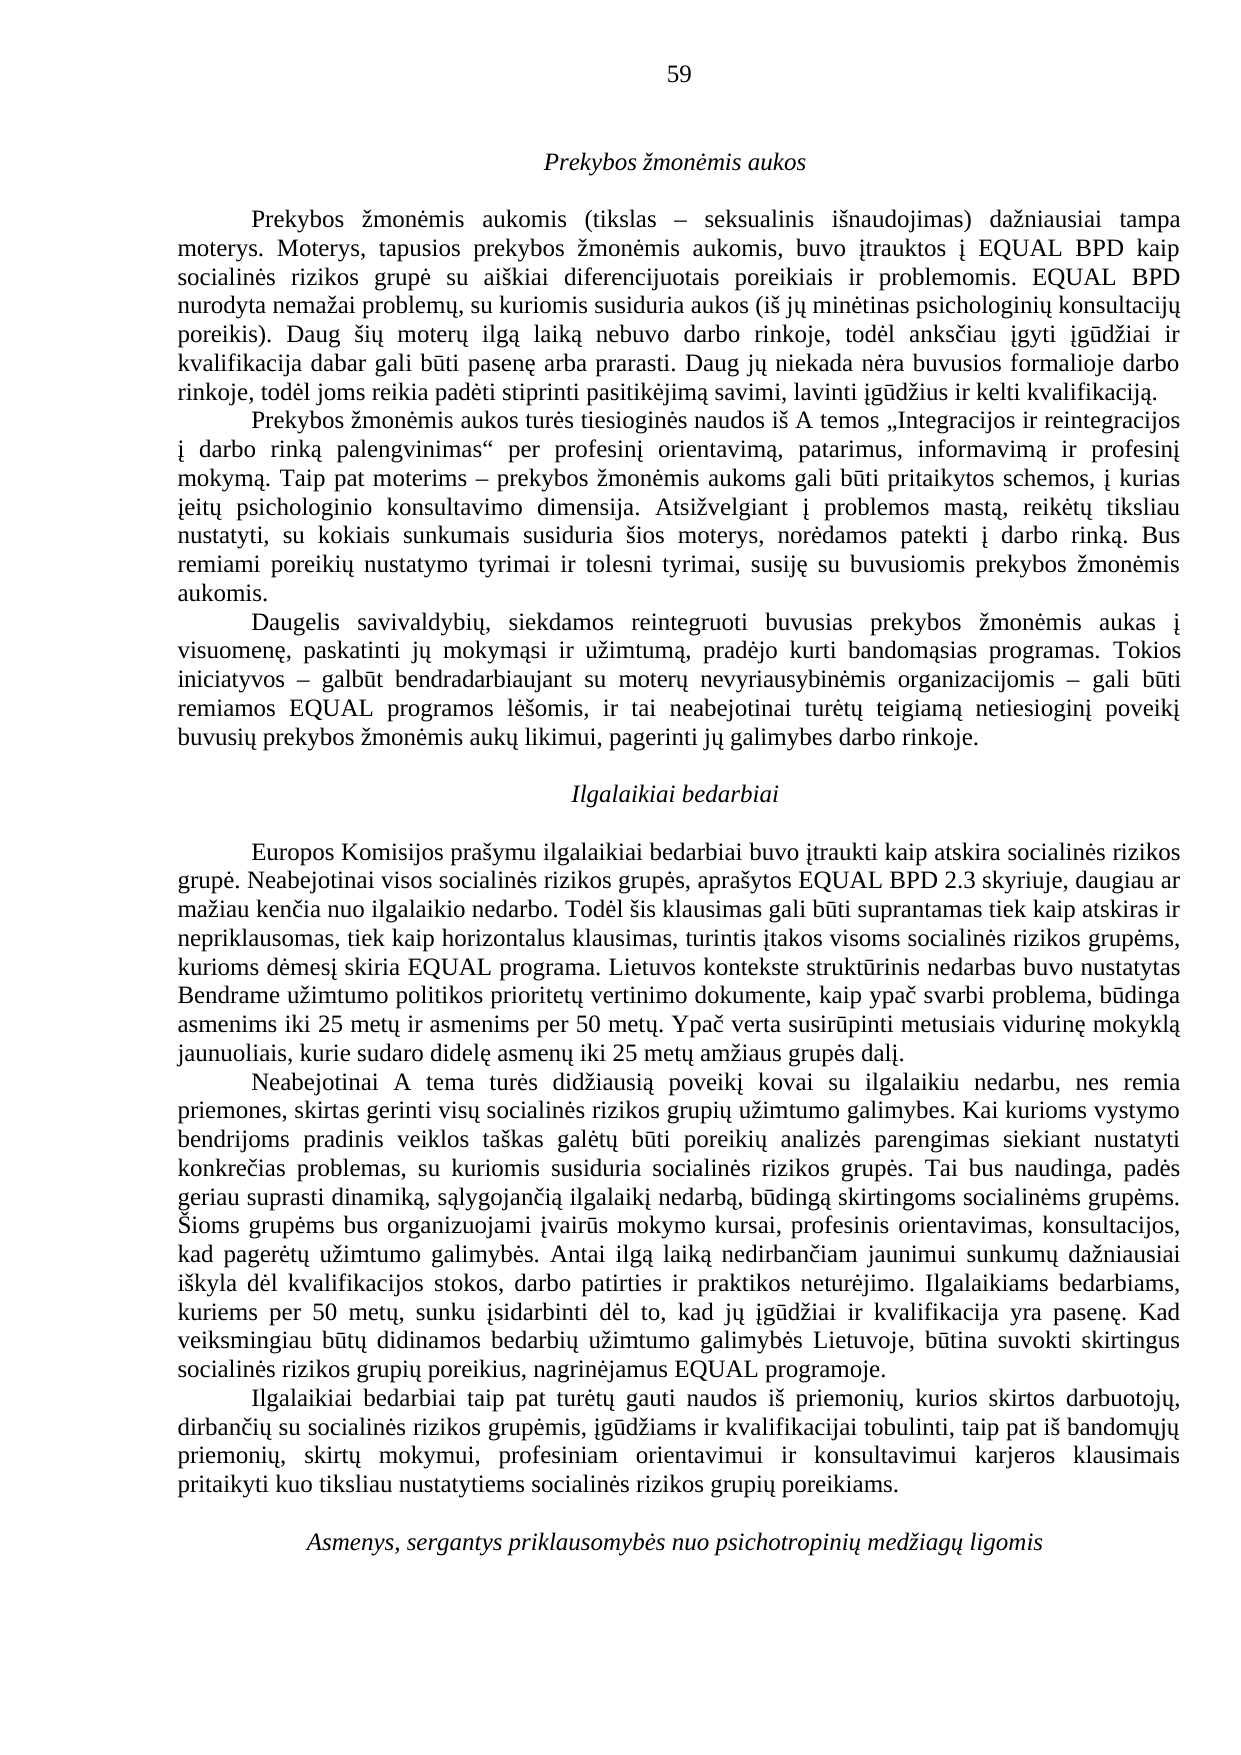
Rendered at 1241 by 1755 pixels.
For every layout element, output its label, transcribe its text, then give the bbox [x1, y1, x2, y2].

text Prekybos žmonėmis aukomis (tikslas – seksualinis išnaudojimas) dažniausiai tampa moterys. Moterys, tapusios prekybos žmonėmis aukomis, buvo įtrauktos į EQUAL BPD kaip socialinės rizikos grupė su aiškiai diferencijuotais poreikiais ir problemomis. EQUAL BPD nurodyta nemažai problemų, su kuriomis susiduria aukos (iš jų minėtinas psichologinių konsultacijų poreikis). Daug šių moterų ilgą laiką nebuvo darbo rinkoje, todėl anksčiau įgyti įgūdžiai ir kvalifikacija dabar gali būti pasenę arba prarasti. Daug jų niekada nėra buvusios formalioje darbo rinkoje, todėl joms reikia padėti stiprinti pasitikėjimą savimi, lavinti įgūdžius ir kelti kvalifikaciją. [177, 204, 1181, 406]
text Prekybos žmonėmis aukos turės tiesioginės naudos iš A temos „Integracijos ir reintegracijos į darbo rinką palengvinimas“ per profesinį orientavimą, patarimus, informavimą ir profesinį mokymą. Taip pat moterims – prekybos žmonėmis aukoms gali būti pritaikytos schemos, į kurias įeitų psichologinio konsultavimo dimensija. Atsižvelgiant į problemos mastą, reikėtų tiksliau nustatyti, su kokiais sunkumais susiduria šios moterys, norėdamos patekti į darbo rinką. Bus remiami poreikių nustatymo tyrimai ir tolesni tyrimai, susiję su buvusiomis prekybos žmonėmis aukomis. [177, 406, 1181, 607]
text Neabejotinai A tema turės didžiausią poveikį kovai su ilgalaikiu nedarbu, nes remia priemones, skirtas gerinti visų socialinės rizikos grupių užimtumo galimybes. Kai kurioms vystymo bendrijoms pradinis veiklos taškas galėtų būti poreikių analizės parengimas siekiant nustatyti konkrečias problemas, su kuriomis susiduria socialinės rizikos grupės. Tai bus naudinga, padės geriau suprasti dinamiką, sąlygojančią ilgalaikį nedarbą, būdingą skirtingoms socialinėms grupėms. Šioms grupėms bus organizuojami įvairūs mokymo kursai, profesinis orientavimas, konsultacijos, kad pagerėtų užimtumo galimybės. Antai ilgą laiką nedirbančiam jaunimui sunkumų dažniausiai iškyla dėl kvalifikacijos stokos, darbo patirties ir praktikos neturėjimo. Ilgalaikiams bedarbiams, kuriems per 50 metų, sunku įsidarbinti dėl to, kad jų įgūdžiai ir kvalifikacija yra pasenę. Kad veiksmingiau būtų didinamos bedarbių užimtumo galimybės Lietuvoje, būtina suvokti skirtingus socialinės rizikos grupių poreikius, nagrinėjamus EQUAL programoje. [177, 1067, 1181, 1383]
text Prekybos žmonėmis aukos [177, 147, 1181, 176]
text Daugelis savivaldybių, siekdamos reintegruoti buvusias prekybos žmonėmis aukas į visuomenę, paskatinti jų mokymąsi ir užimtumą, pradėjo kurti bandomąsias programas. Tokios iniciatyvos – galbūt bendradarbiaujant su moterų nevyriausybinėmis organizacijomis – gali būti remiamos EQUAL programos lėšomis, ir tai neabejotinai turėtų teigiamą netiesioginį poveikį buvusių prekybos žmonėmis aukų likimui, pagerinti jų galimybes darbo rinkoje. [177, 607, 1181, 751]
text Ilgalaikiai bedarbiai [177, 779, 1181, 808]
text Asmenys, sergantys priklausomybės nuo psichotropinių medžiagų ligomis [177, 1527, 1181, 1556]
text Ilgalaikiai bedarbiai taip pat turėtų gauti naudos iš priemonių, kurios skirtos darbuotojų, dirbančių su socialinės rizikos grupėmis, įgūdžiams ir kvalifikacijai tobulinti, taip pat iš bandomųjų priemonių, skirtų mokymui, profesiniam orientavimui ir konsultavimui karjeros klausimais pritaikyti kuo tiksliau nustatytiems socialinės rizikos grupių poreikiams. [177, 1383, 1181, 1498]
text Europos Komisijos prašymu ilgalaikiai bedarbiai buvo įtraukti kaip atskira socialinės rizikos grupė. Neabejotinai visos socialinės rizikos grupės, aprašytos EQUAL BPD 2.3 skyriuje, daugiau ar mažiau kenčia nuo ilgalaikio nedarbo. Todėl šis klausimas gali būti suprantamas tiek kaip atskiras ir nepriklausomas, tiek kaip horizontalus klausimas, turintis įtakos visoms socialinės rizikos grupėms, kurioms dėmesį skiria EQUAL programa. Lietuvos kontekste struktūrinis nedarbas buvo nustatytas Bendrame užimtumo politikos prioritetų vertinimo dokumente, kaip ypač svarbi problema, būdinga asmenims iki 25 metų ir asmenims per 50 metų. Ypač verta susirūpinti metusiais vidurinę mokyklą jaunuoliais, kurie sudaro didelę asmenų iki 25 metų amžiaus grupės dalį. [177, 837, 1181, 1067]
